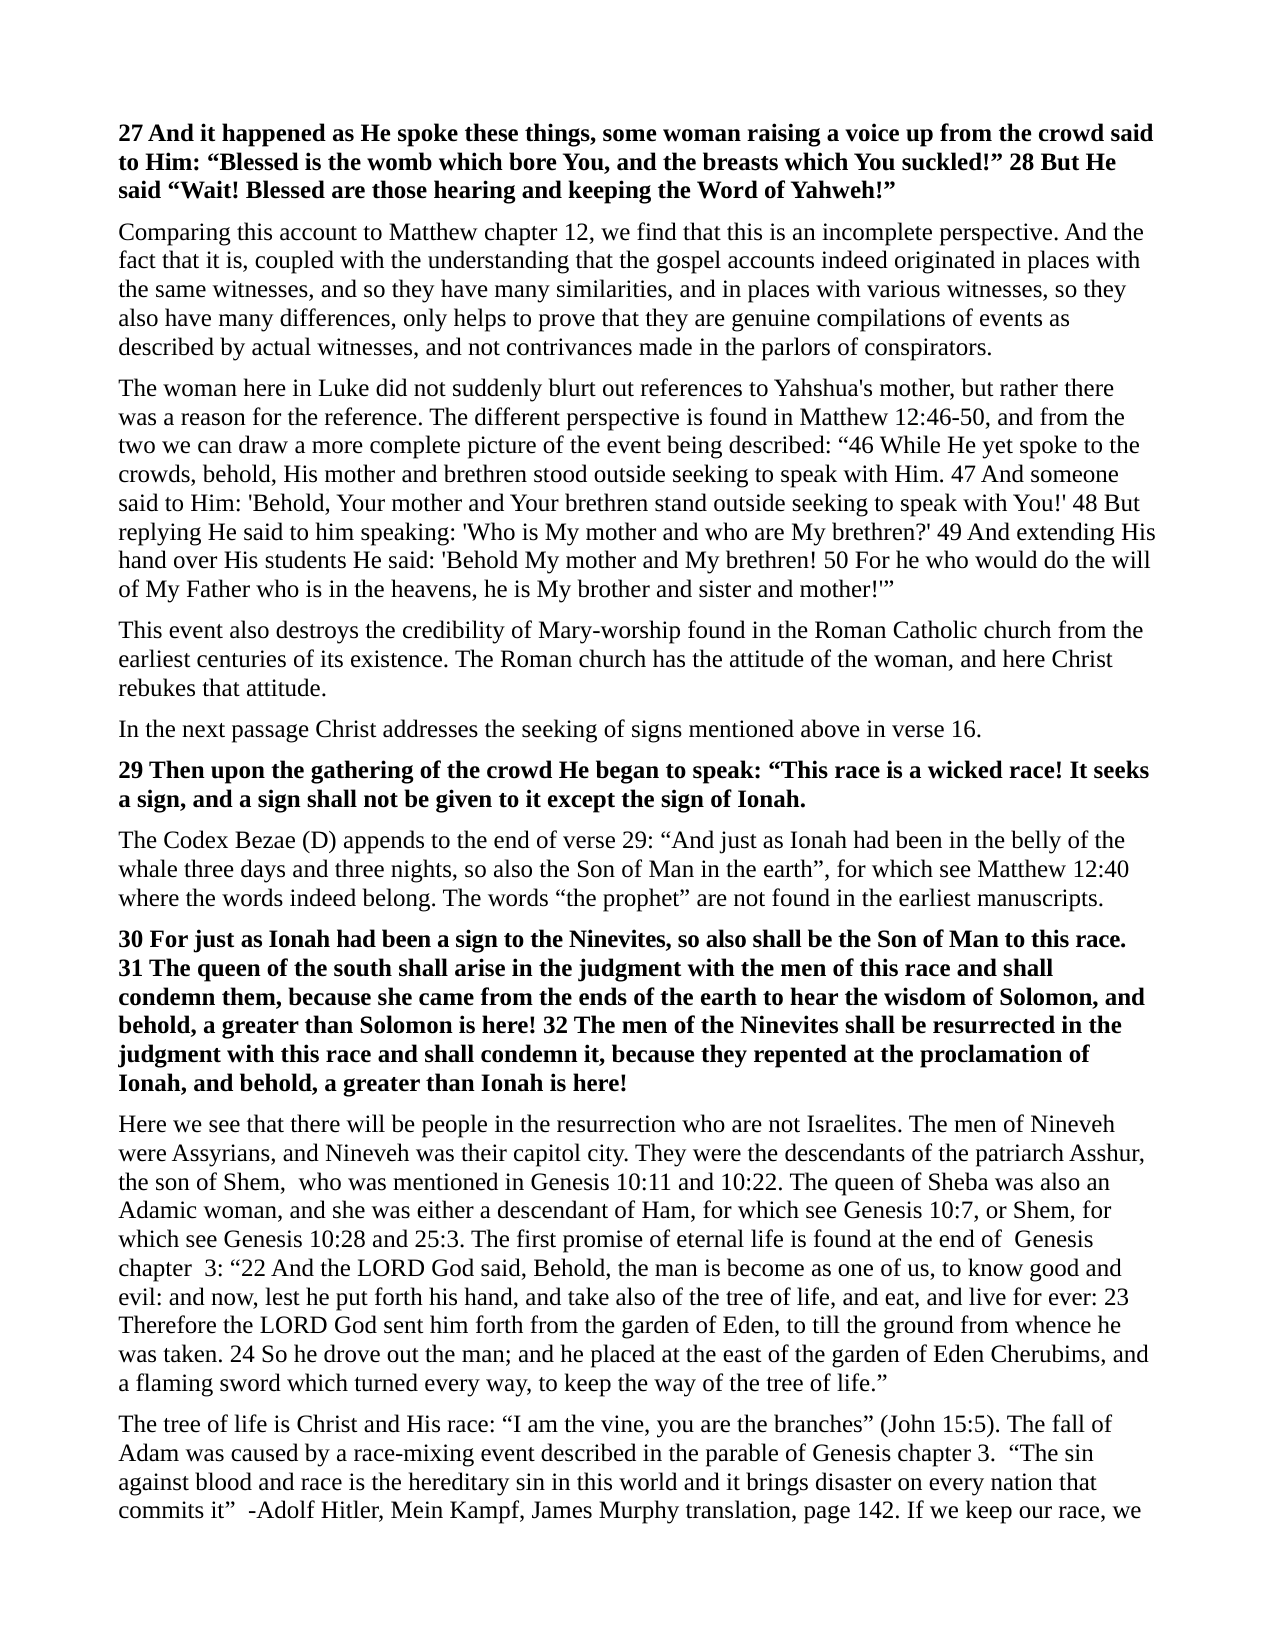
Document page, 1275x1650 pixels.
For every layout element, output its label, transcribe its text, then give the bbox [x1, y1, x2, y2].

text Comparing this account to Matthew chapter 12, we find that this is an incomplete perspective. And the fact that it is, coupled with the understanding that the gospel accounts indeed originated in places with the same witnesses, and so they have many similarities, and in places with various witnesses, so they also have many differences, only helps to prove that they are genuine compilations of events as described by actual witnesses, and not contrivances made in the parlors of conspirators. [118, 217, 1157, 361]
text In the next passage Christ addresses the seeking of signs mentioned above in verse 16. [118, 714, 1157, 743]
text 29 Then upon the gathering of the crowd He began to speak: “This race is a wicked race! It seeks a sign, and a sign shall not be given to it except the sign of Ionah. [118, 756, 1157, 813]
text The tree of life is Christ and His race: “I am the vine, you are the branches” (John 15:5). The fall of Adam was caused by a race-mixing event described in the parable of Genesis chapter 3. “The sin against blood and race is the hereditary sin in this world and it brings disaster on every nation that commits it” -Adolf Hitler, Mein Kampf, James Murphy translation, page 142. If we keep our race, we [118, 1409, 1157, 1524]
text Here we see that there will be people in the resurrection who are not Israelites. The men of Nineveh were Assyrians, and Nineveh was their capitol city. They were the descendants of the patriarch Asshur, the son of Shem, who was mentioned in Genesis 10:11 and 10:22. The queen of Sheba was also an Adamic woman, and she was either a descendant of Ham, for which see Genesis 10:7, or Shem, for which see Genesis 10:28 and 25:3. The first promise of eternal life is found at the end of Genesis chapter 3: “22 And the LORD God said, Behold, the man is become as one of us, to know good and evil: and now, lest he put forth his hand, and take also of the tree of life, and eat, and live for ever: 23 Therefore the LORD God sent him forth from the garden of Eden, to till the ground from whence he was taken. 24 So he drove out the man; and he placed at the east of the garden of Eden Cherubims, and a flaming sword which turned every way, to keep the way of the tree of life.” [118, 1109, 1157, 1397]
text 30 For just as Ionah had been a sign to the Ninevites, so also shall be the Son of Man to this race. 31 The queen of the south shall arise in the judgment with the men of this race and shall condemn them, because she came from the ends of the earth to hear the wisdom of Solomon, and behold, a greater than Solomon is here! 32 The men of the Ninevites shall be resurrected in the judgment with this race and shall condemn it, because they repented at the proclamation of Ionah, and behold, a greater than Ionah is here! [118, 924, 1157, 1097]
text The Codex Bezae (D) appends to the end of verse 29: “And just as Ionah had been in the belly of the whale three days and three nights, so also the Son of Man in the earth”, for which see Matthew 12:40 where the words indeed belong. The words “the prophet” are not found in the earliest manuscripts. [118, 826, 1157, 912]
text 27 And it happened as He spoke these things, some woman raising a voice up from the crowd said to Him: “Blessed is the womb which bore You, and the breasts which You suckled!” 28 But He said “Wait! Blessed are those hearing and keeping the Word of Yahweh!” [118, 118, 1157, 204]
text The woman here in Luke did not suddenly blurt out references to Yahshua's mother, but rather there was a reason for the reference. The different perspective is found in Matthew 12:46-50, and from the two we can draw a more complete picture of the event being described: “46 While He yet spoke to the crowds, behold, His mother and brethren stood outside seeking to speak with Him. 47 And someone said to Him: 'Behold, Your mother and Your brethren stand outside seeking to speak with You!' 48 But replying He said to him speaking: 'Who is My mother and who are My brethren?' 49 And extending His hand over His students He said: 'Behold My mother and My brethren! 50 For he who would do the will of My Father who is in the heavens, he is My brother and sister and mother!'” [118, 373, 1157, 603]
text This event also destroys the credibility of Mary-worship found in the Roman Catholic church from the earliest centuries of its existence. The Roman church has the attitude of the woman, and here Christ rebukes that attitude. [118, 616, 1157, 702]
